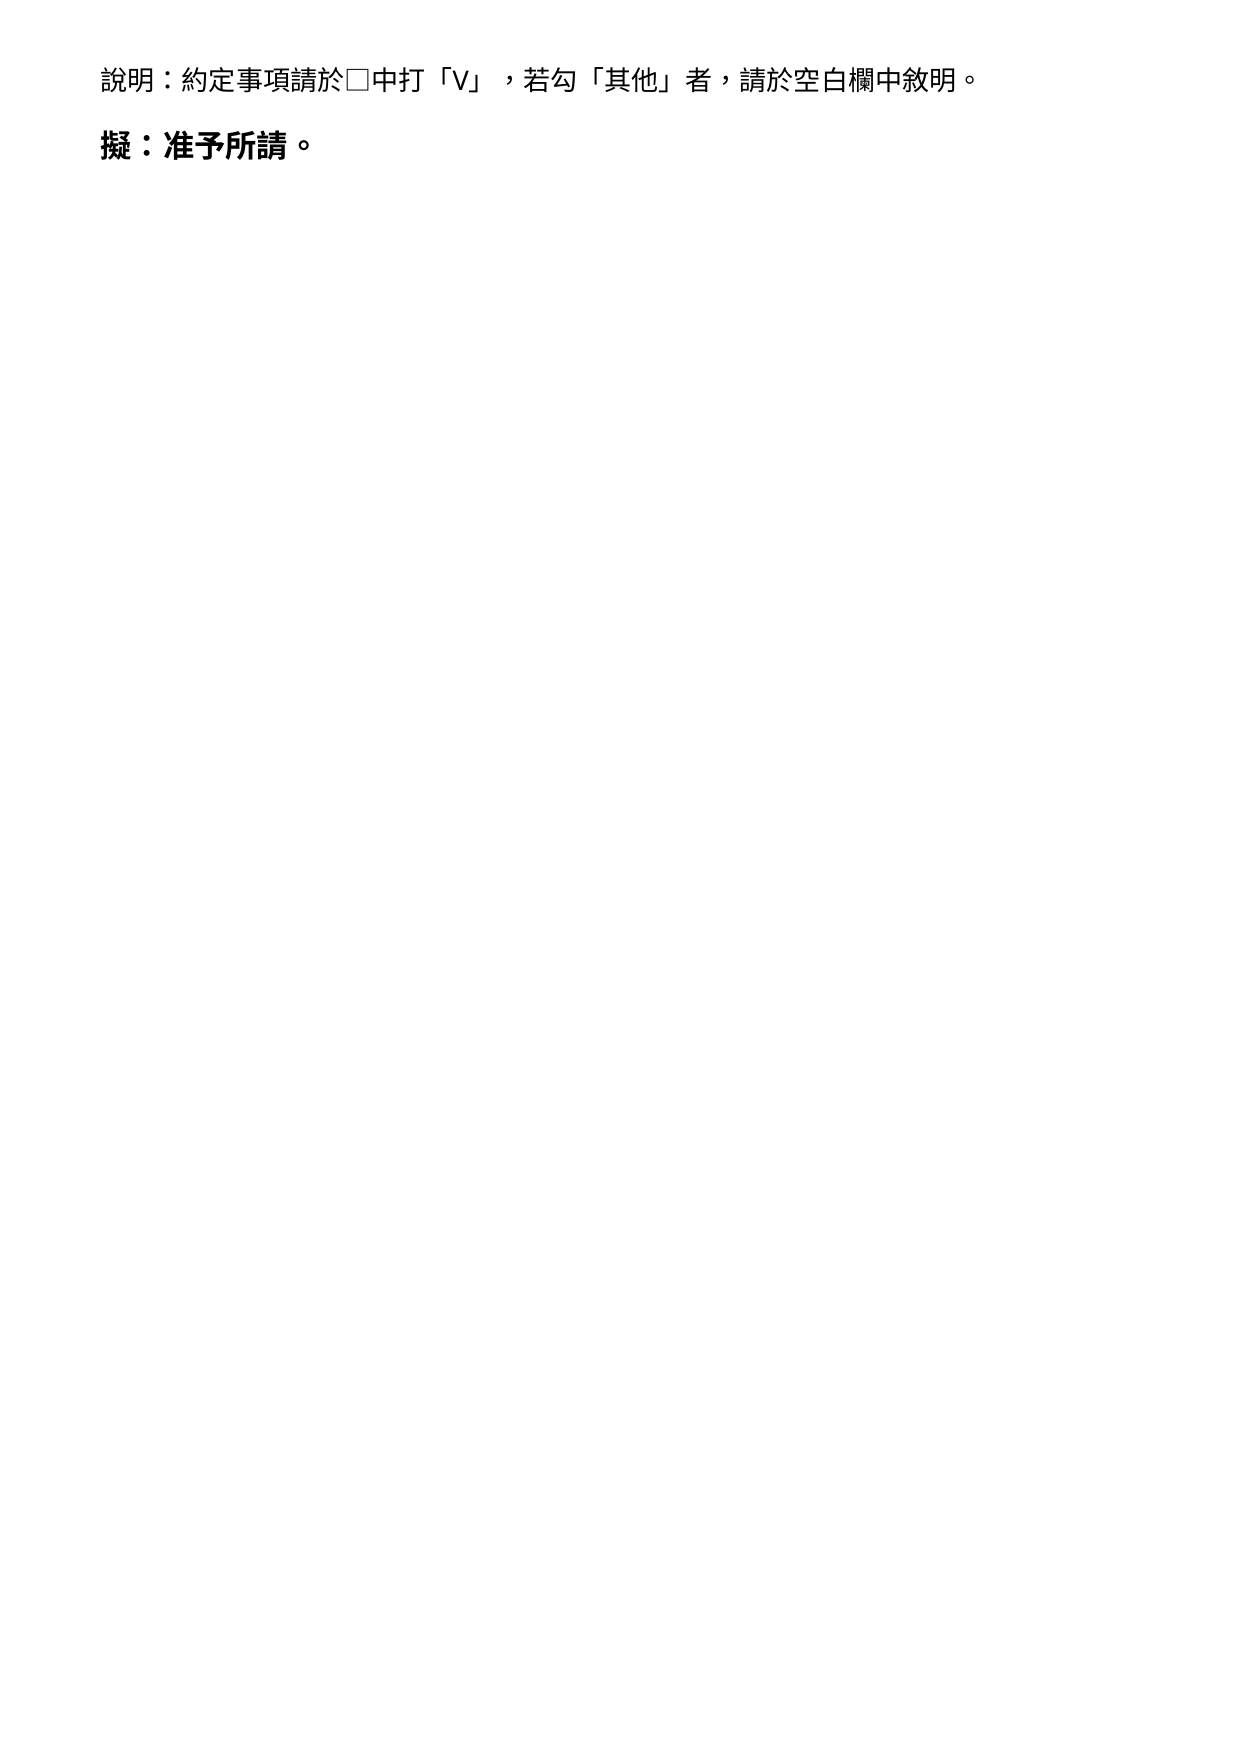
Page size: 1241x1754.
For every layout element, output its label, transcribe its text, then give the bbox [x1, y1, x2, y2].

text 說明：約定事項請於□中打「V」，若勾「其他」者，請於空白欄中敘明。 [100, 59, 1165, 98]
text 擬：准予所請。 [100, 121, 1165, 166]
